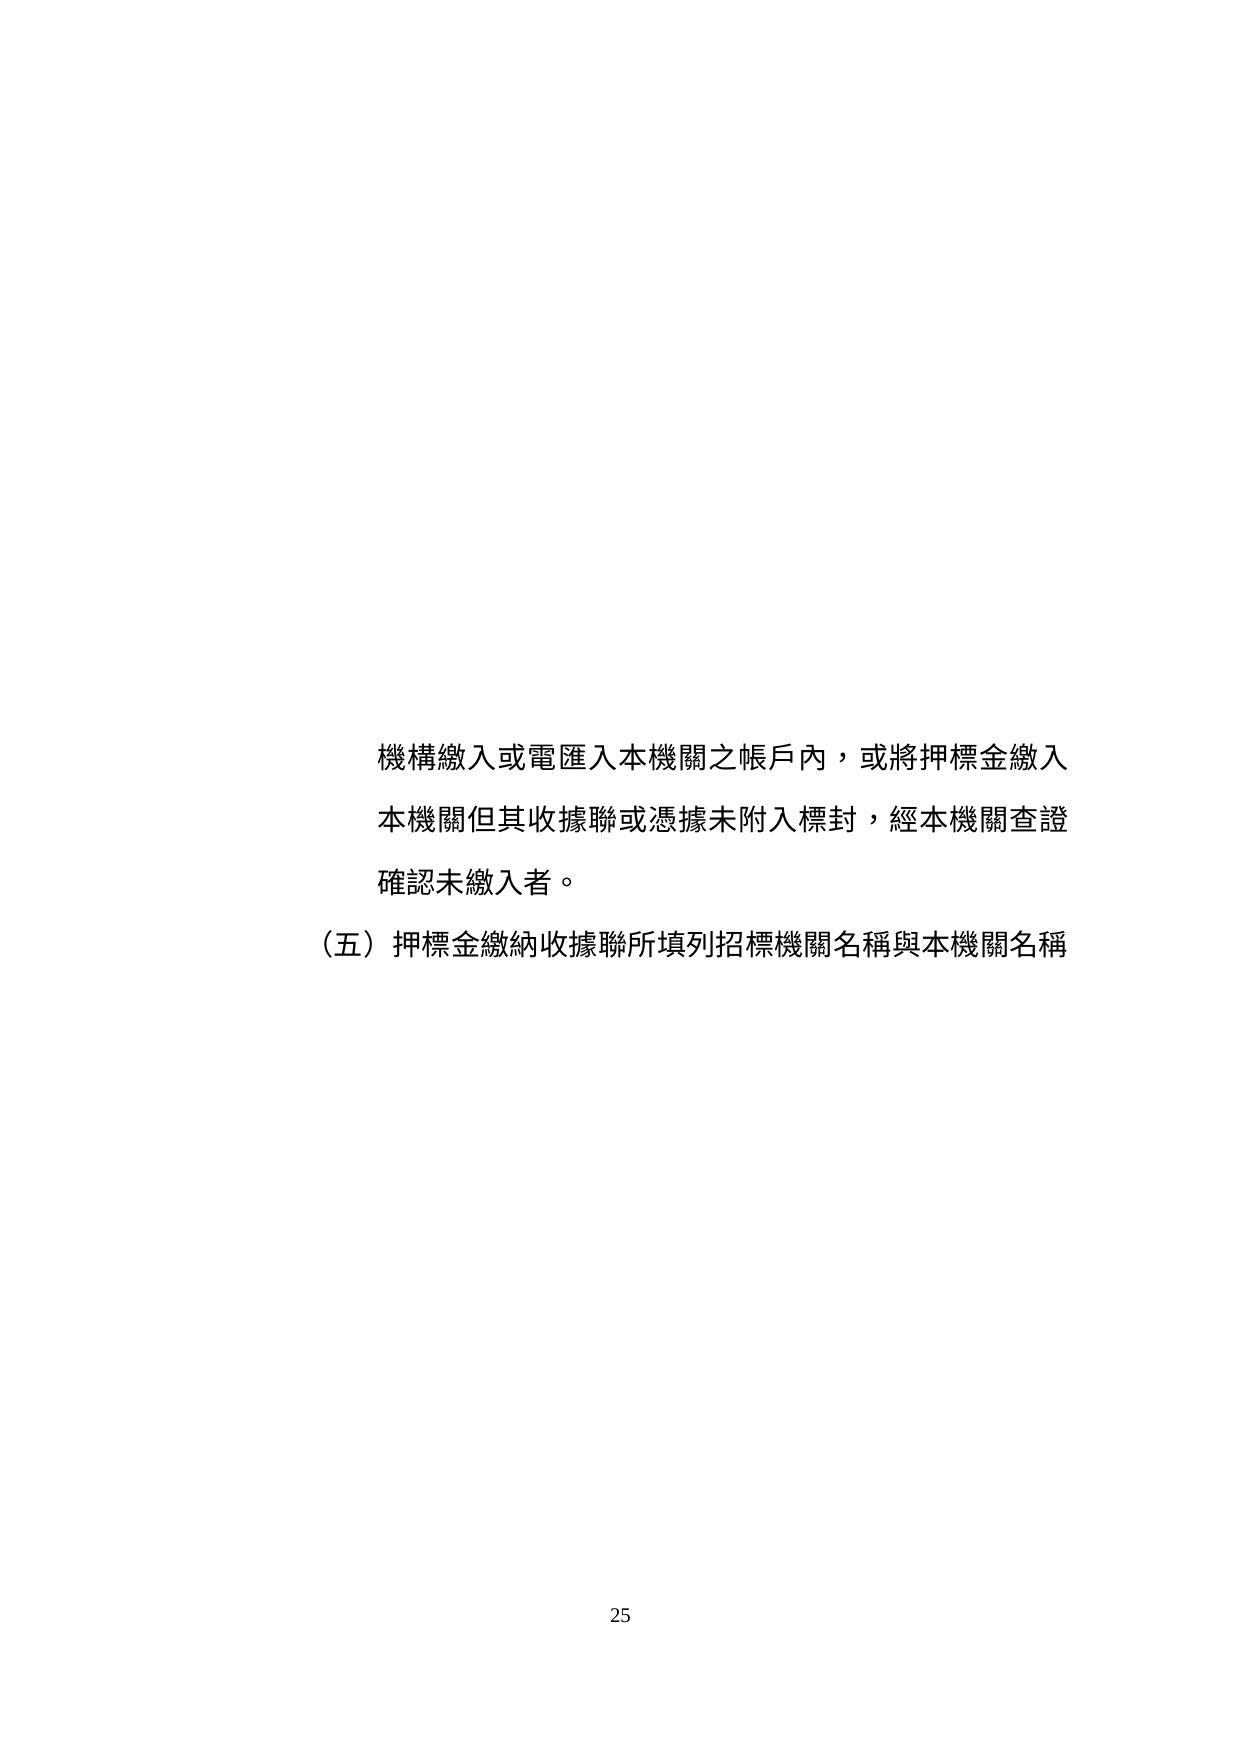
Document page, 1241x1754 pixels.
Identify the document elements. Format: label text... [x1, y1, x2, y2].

text （五）押標金繳納收據聯所填列招標機關名稱與本機關名稱 [304, 901, 1069, 964]
text 機構繳入或電匯入本機關之帳戶內，或將押標金繳入本機關但其收據聯或憑據未附入標封，經本機關查證確認未繳入者。 [304, 714, 1069, 901]
